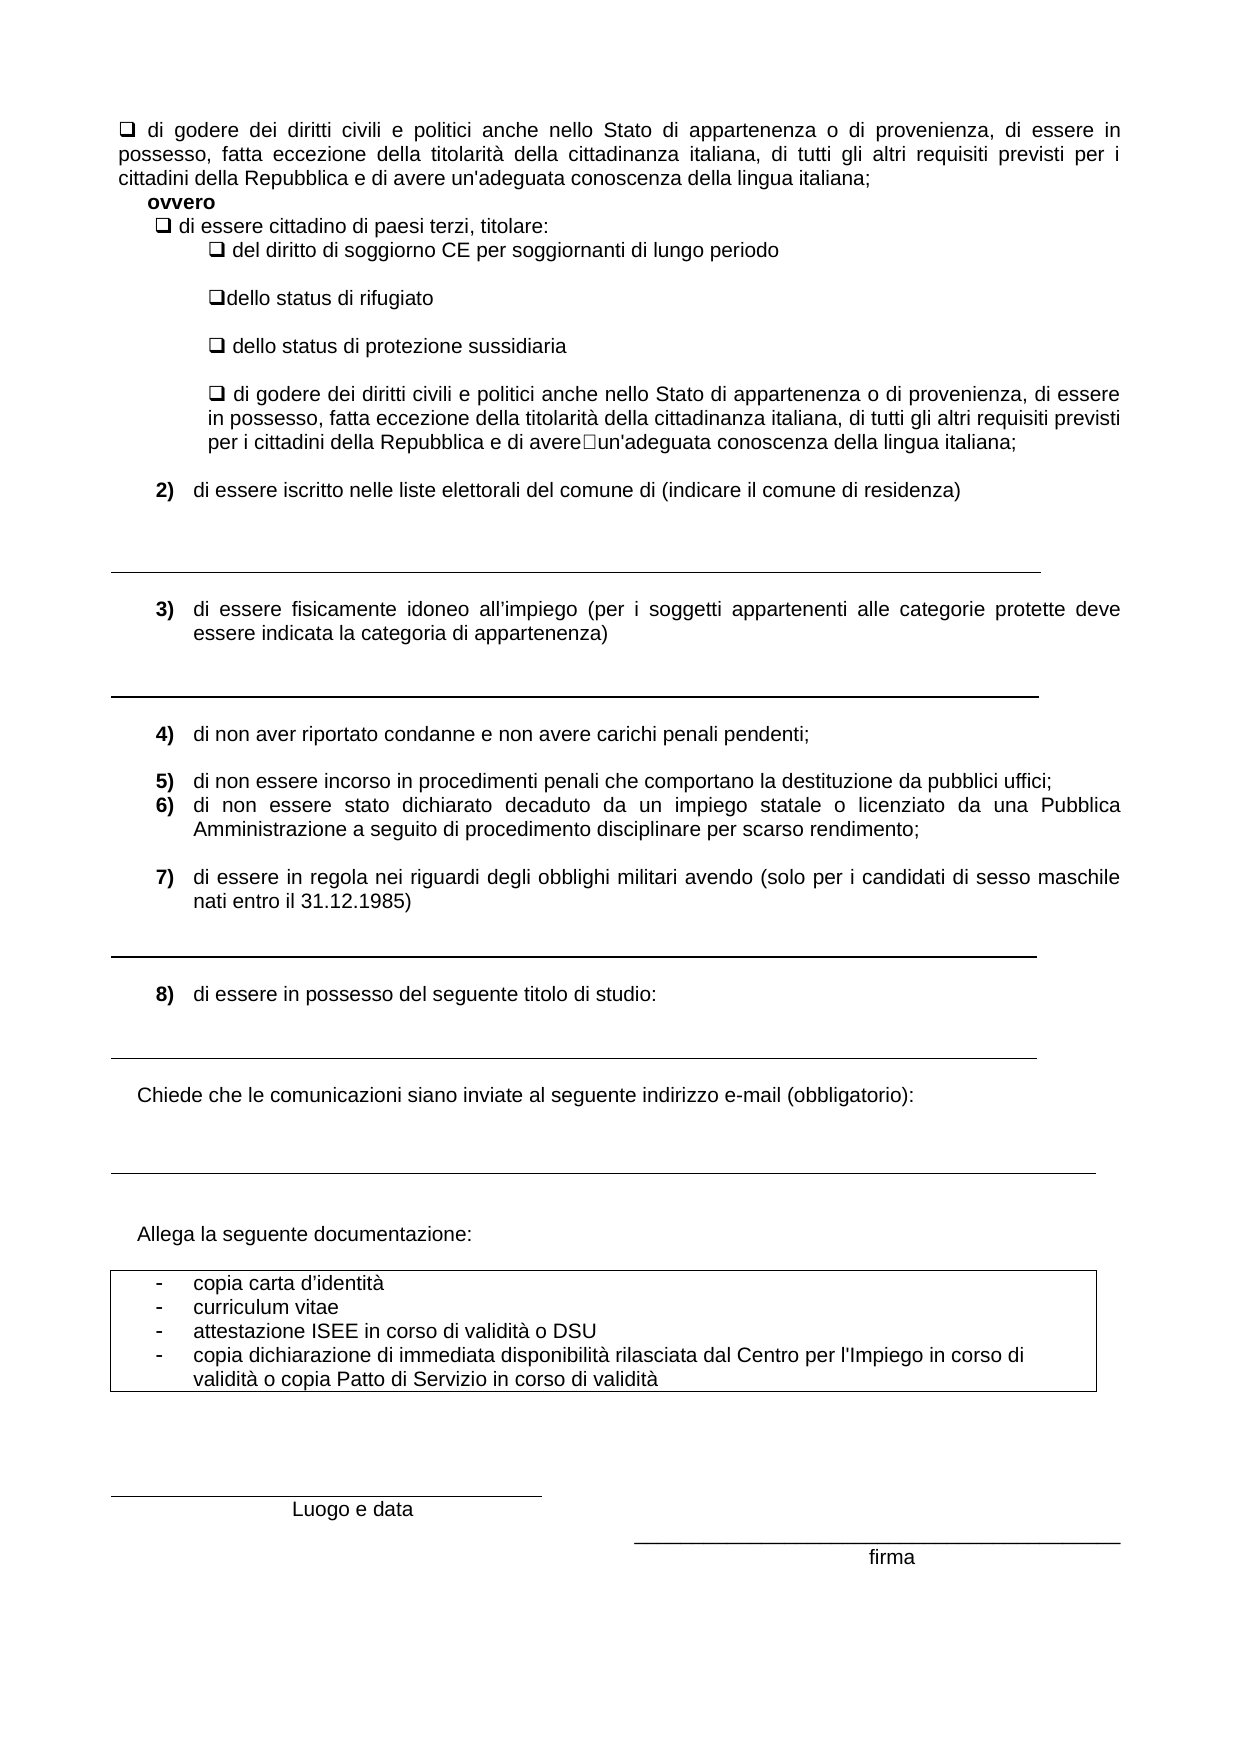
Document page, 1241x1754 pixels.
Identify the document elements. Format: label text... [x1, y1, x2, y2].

list di essere iscritto nelle liste elettorali del comune di (indicare il comune di residenza) [156, 478, 1122, 502]
text ovvero [118, 190, 1122, 214]
list di essere in possesso del seguente titolo di studio: [156, 981, 1122, 1005]
text firma [662, 1544, 1122, 1568]
table_header [111, 1131, 1096, 1173]
text Chiede che le comunicazioni siano inviate al seguente indirizzo e-mail (obbligatorio): [137, 1083, 1122, 1107]
table_header [111, 1440, 542, 1496]
table_header copia carta d’identità curriculum vitae attestazione ISEE in corso di validità o DSU copia dichiarazione di immediata disponibilità rilasciata dal Centro per l'Impiego in corso di validità o copia Patto di Servizio in corso di validità [111, 1271, 1096, 1391]
text  di godere dei diritti civili e politici anche nello Stato di appartenenza o di provenienza, di essere in possesso, fatta eccezione della titolarità della cittadinanza italiana, di tutti gli altri requisiti previsti per i cittadini della Repubblica e di avere un'adeguata conoscenza della lingua italiana; [118, 118, 1122, 190]
text __________________________________________ [137, 1521, 1122, 1544]
text dello status di rifugiato [208, 286, 1122, 310]
table_header [111, 645, 1039, 696]
table_header [111, 1005, 1037, 1058]
list di essere in regola nei riguardi degli obblighi militari avendo (solo per i candidati di sesso maschile nati entro il 31.12.1985) [156, 865, 1122, 913]
list di essere fisicamente idoneo all’impiego (per i soggetti appartenenti alle categorie protette deve essere indicata la categoria di appartenenza) [156, 597, 1122, 645]
text Luogo e data [137, 1497, 568, 1521]
text  di essere cittadino di paesi terzi, titolare: [154, 214, 1122, 238]
list di non essere stato dichiarato decaduto da un impiego statale o licenziato da una Pubblica Amministrazione a seguito di procedimento disciplinare per scarso rendimento; [156, 793, 1122, 841]
table_header [111, 526, 1041, 572]
text  del diritto di soggiorno CE per soggiornanti di lungo periodo [208, 238, 1122, 262]
text Allega la seguente documentazione: [137, 1222, 1122, 1246]
table_header [111, 913, 1037, 956]
text  di godere dei diritti civili e politici anche nello Stato di appartenenza o di provenienza, di essere in possesso, fatta eccezione della titolarità della cittadinanza italiana, di tutti gli altri requisiti previsti per i cittadini della Repubblica e di avereun'adeguata conoscenza della lingua italiana; [208, 382, 1122, 454]
text  dello status di protezione sussidiaria [208, 334, 1122, 358]
list di non aver riportato condanne e non avere carichi penali pendenti; [156, 721, 1122, 745]
list di non essere incorso in procedimenti penali che comportano la destituzione da pubblici uffici; [156, 769, 1122, 793]
